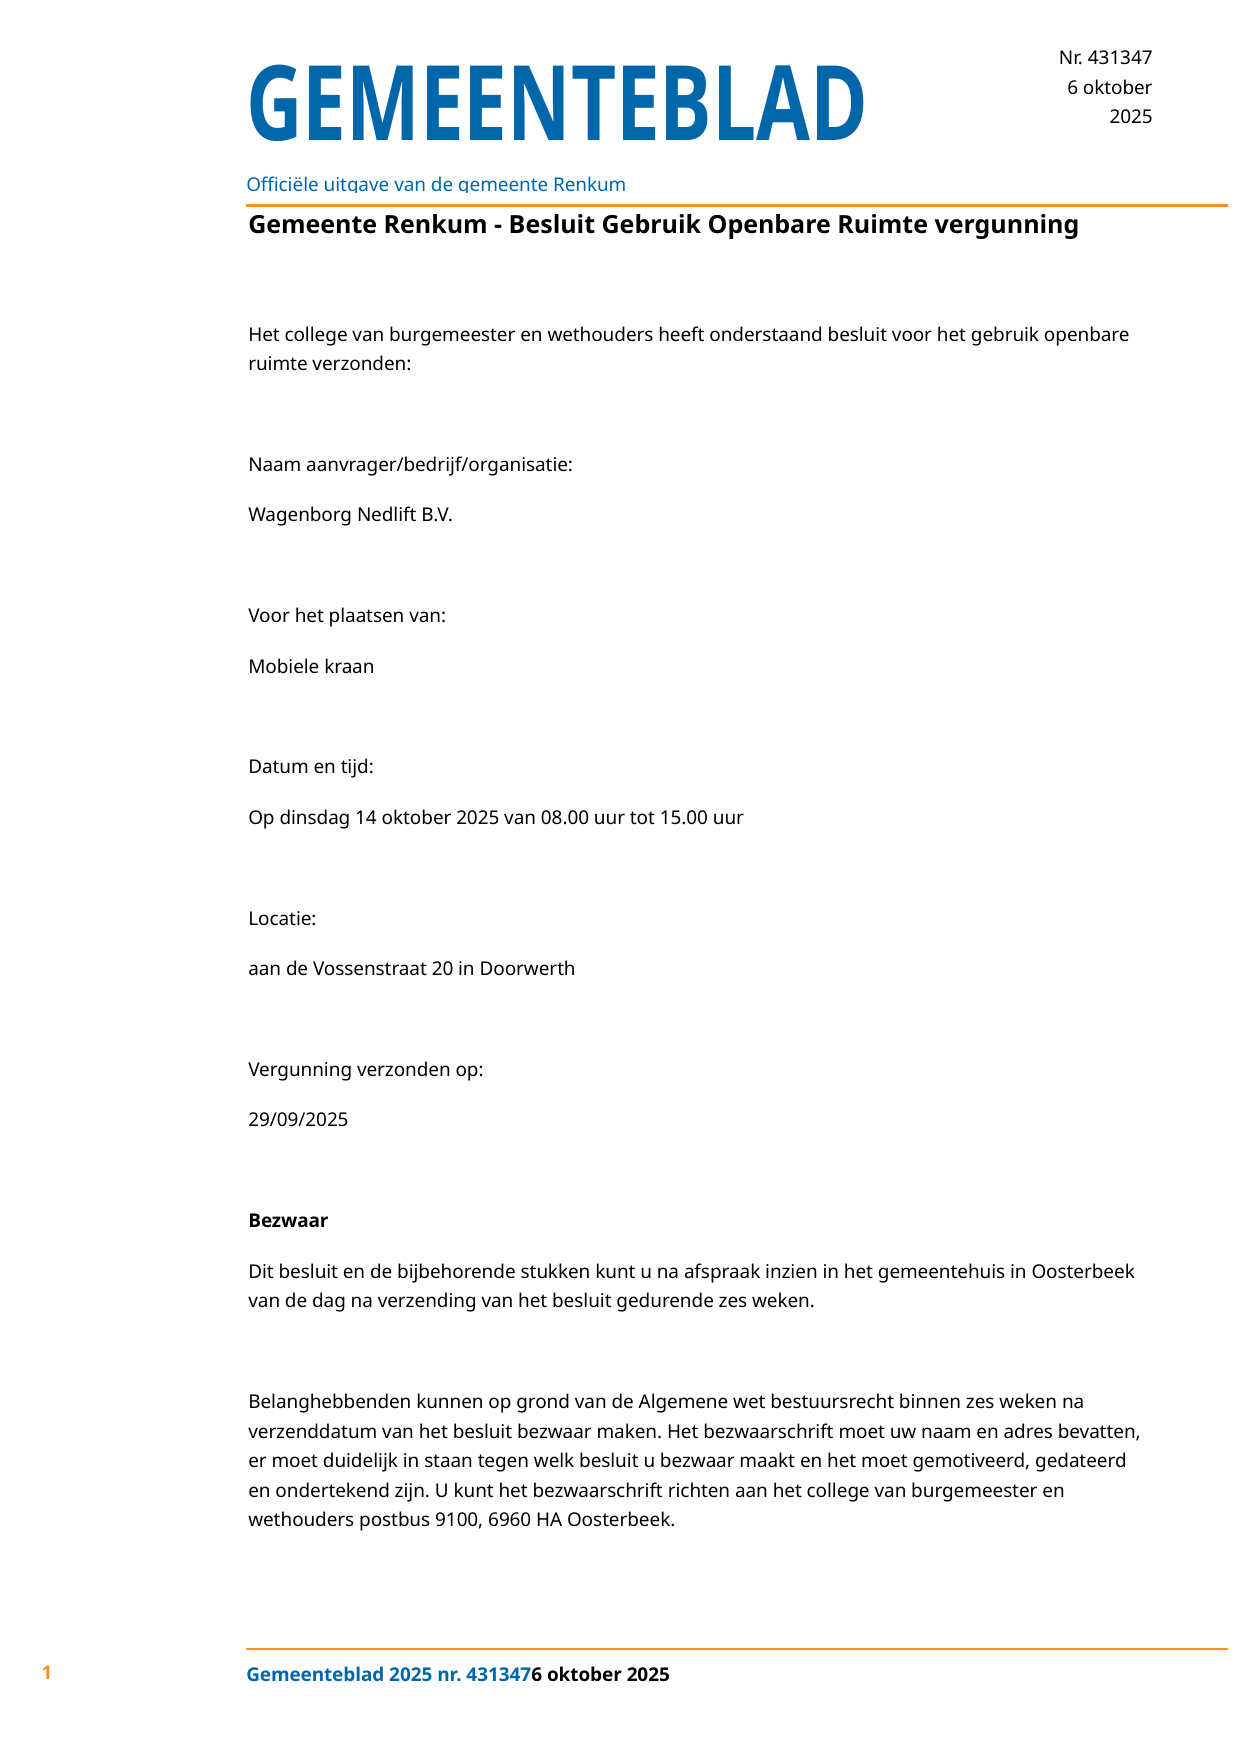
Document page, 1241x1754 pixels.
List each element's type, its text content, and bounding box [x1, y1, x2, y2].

text Locatie: [248, 905, 1152, 931]
text Dit besluit en de bijbehorende stukken kunt u na afspraak inzien in het gemeentehuis in Oosterbeek van de dag na verzending van het besluit gedurende zes weken. [248, 1258, 1152, 1313]
text Gemeente Renkum - Besluit Gebruik Openbare Ruimte vergunning [248, 207, 1152, 241]
text aan de Vossenstraat 20 in Doorwerth [248, 955, 1152, 981]
picture [41, 47, 231, 172]
text Mobiele kraan [248, 653, 1152, 678]
text Bezwaar [248, 1207, 1152, 1233]
text Het college van burgemeester en wethouders heeft onderstaand besluit voor het gebruik openbare ruimte verzonden: [248, 321, 1152, 376]
text Vergunning verzonden op: [248, 1056, 1152, 1082]
text Voor het plaatsen van: [248, 602, 1152, 628]
text Datum en tijd: [248, 754, 1152, 779]
text Op dinsdag 14 oktober 2025 van 08.00 uur tot 15.00 uur [248, 804, 1152, 830]
text Belanghebbenden kunnen op grond van de Algemene wet bestuursrecht binnen zes weken na verzenddatum van het besluit bezwaar maken. Het bezwaarschrift moet uw naam en adres bevatten, er moet duidelijk in staan tegen welk besluit u bezwaar maakt en het moet gemotiveerd, gedateerd en ondertekend zijn. U kunt het bezwaarschrift richten aan het college van burgemeester en wethouders postbus 9100, 6960 HA Oosterbeek. [248, 1388, 1152, 1532]
text 29/09/2025 [248, 1107, 1152, 1132]
text Naam aanvrager/bedrijf/organisatie: [248, 451, 1152, 477]
text Wagenborg Nedlift B.V. [248, 502, 1152, 527]
